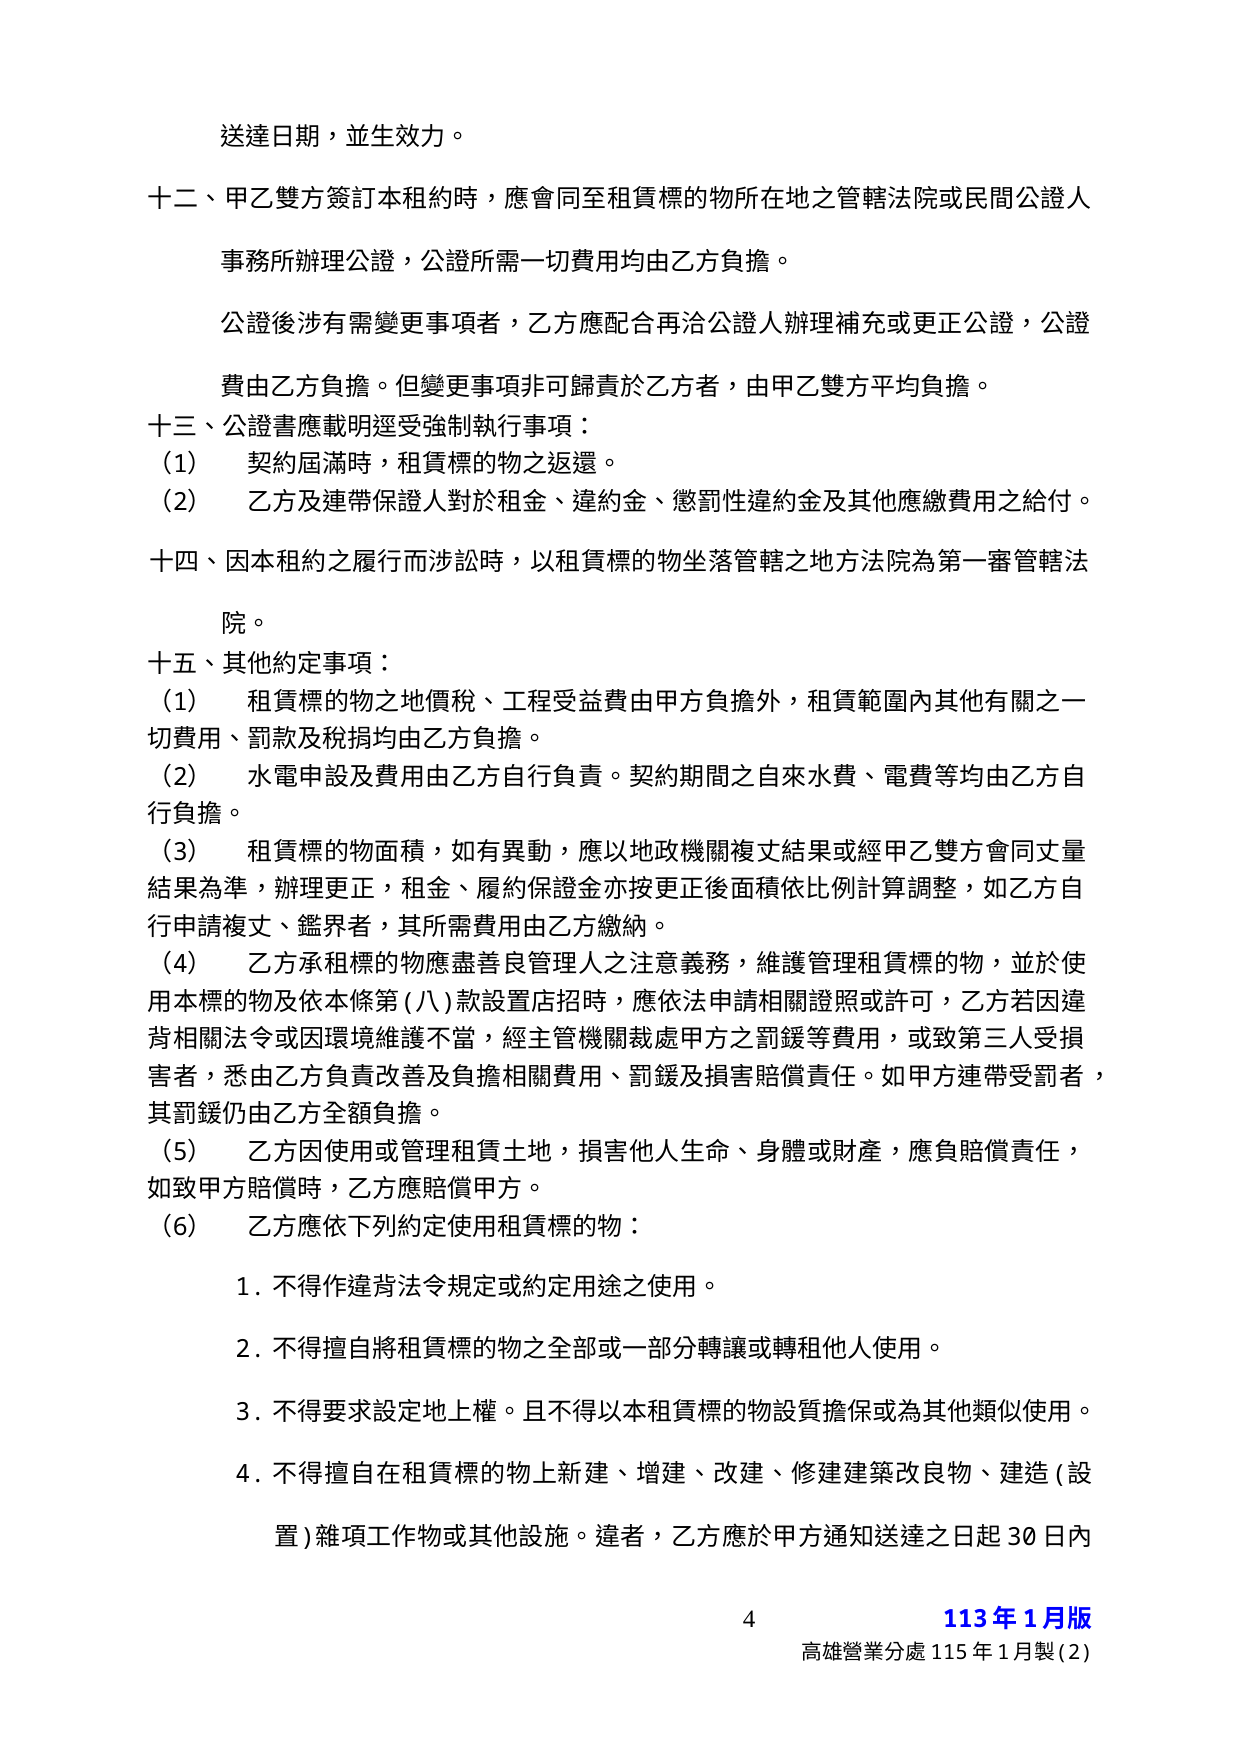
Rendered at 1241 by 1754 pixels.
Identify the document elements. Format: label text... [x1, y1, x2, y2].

list 不得擅自將租賃標的物之全部或一部分轉讓或轉租他人使用。 [235, 1305, 1092, 1368]
list 乙方承租標的物應盡善良管理人之注意義務，維護管理租賃標的物，並於使用本標的物及依本條第(八)款設置店招時，應依法申請相關證照或許可，乙方若因違背相關法令或因環境維護不當，經主管機關裁處甲方之罰鍰等費用，或致第三人受損害者，悉由乙方負責改善及負擔相關費用、罰鍰及損害賠償責任。如甲方連帶受罰者，其罰鍰仍由乙方全額負擔。 [148, 943, 1087, 1130]
list 水電申設及費用由乙方自行負責。契約期間之自來水費、電費等均由乙方自行負擔。 [148, 755, 1087, 830]
list 乙方因使用或管理租賃土地，損害他人生命、身體或財產，應負賠償責任，如致甲方賠償時，乙方應賠償甲方。 [148, 1130, 1087, 1205]
list 租賃標的物面積，如有異動，應以地政機關複丈結果或經甲乙雙方會同丈量結果為準，辦理更正，租金、履約保證金亦按更正後面積依比例計算調整，如乙方自行申請複丈、鑑界者，其所需費用由乙方繳納。 [148, 830, 1087, 943]
text 十三、公證書應載明逕受強制執行事項： [148, 405, 1092, 443]
text 十二、甲乙雙方簽訂本租約時，應會同至租賃標的物所在地之管轄法院或民間公證人事務所辦理公證，公證所需一切費用均由乙方負擔。 [148, 155, 1092, 280]
list 不得要求設定地上權。且不得以本租賃標的物設質擔保或為其他類似使用。 [235, 1368, 1092, 1430]
list 契約屆滿時，租賃標的物之返還。 [148, 443, 1087, 480]
list 不得擅自在租賃標的物上新建、增建、改建、修建建築改良物、建造(設置)雜項工作物或其他設施。違者，乙方應於甲方通知送達之日起30日內拆除擅自興建建物或設施，如逾期未拆除，乙方應支付違約金。違約金之計算，自上開期限屆至之翌日起至拆除完成經甲方確認止，按租賃標的物每月租金額2倍，依使用日數佔整月比例核算之。如乙方擅自新建、增建、改建、修建建築改良物、建造(設置)雜項工作物或其他設施，經甲方查核認於甲方及公益並無重大損害，准予乙方補申請建築執照，乙方應於甲方通知送達之日起30日內依本條第九款規定辦理申請建築執照事宜，如因可歸責乙方事由，以致主管機關未核發建築執照，乙方應於甲方通知送達之日起30日內拆除擅自興建建物或設施，回復原約定用途使用。以上如乙方未配合者，甲方得終止租約。租賃土地上地上物如屬違章建築，乙方不得因取得土地承租權而對抗政府之取締。 [235, 1430, 1092, 1555]
text 公證後涉有需變更事項者，乙方應配合再洽公證人辦理補充或更正公證，公證費由乙方負擔。但變更事項非可歸責於乙方者，由甲乙雙方平均負擔。 [220, 280, 1092, 405]
list 乙方應依下列約定使用租賃標的物： [148, 1205, 1087, 1243]
text 十四、因本租約之履行而涉訟時，以租賃標的物坐落管轄之地方法院為第一審管轄法院。 [149, 518, 1092, 643]
list 乙方及連帶保證人對於租金、違約金、懲罰性違約金及其他應繳費用之給付。 [148, 480, 1087, 518]
text 送達日期，並生效力。 [149, 93, 1092, 155]
list 租賃標的物之地價稅、工程受益費由甲方負擔外，租賃範圍內其他有關之一切費用、罰款及稅捐均由乙方負擔。 [148, 680, 1087, 755]
text 十五、其他約定事項： [148, 643, 1092, 680]
list 不得作違背法令規定或約定用途之使用。 [235, 1243, 1092, 1305]
